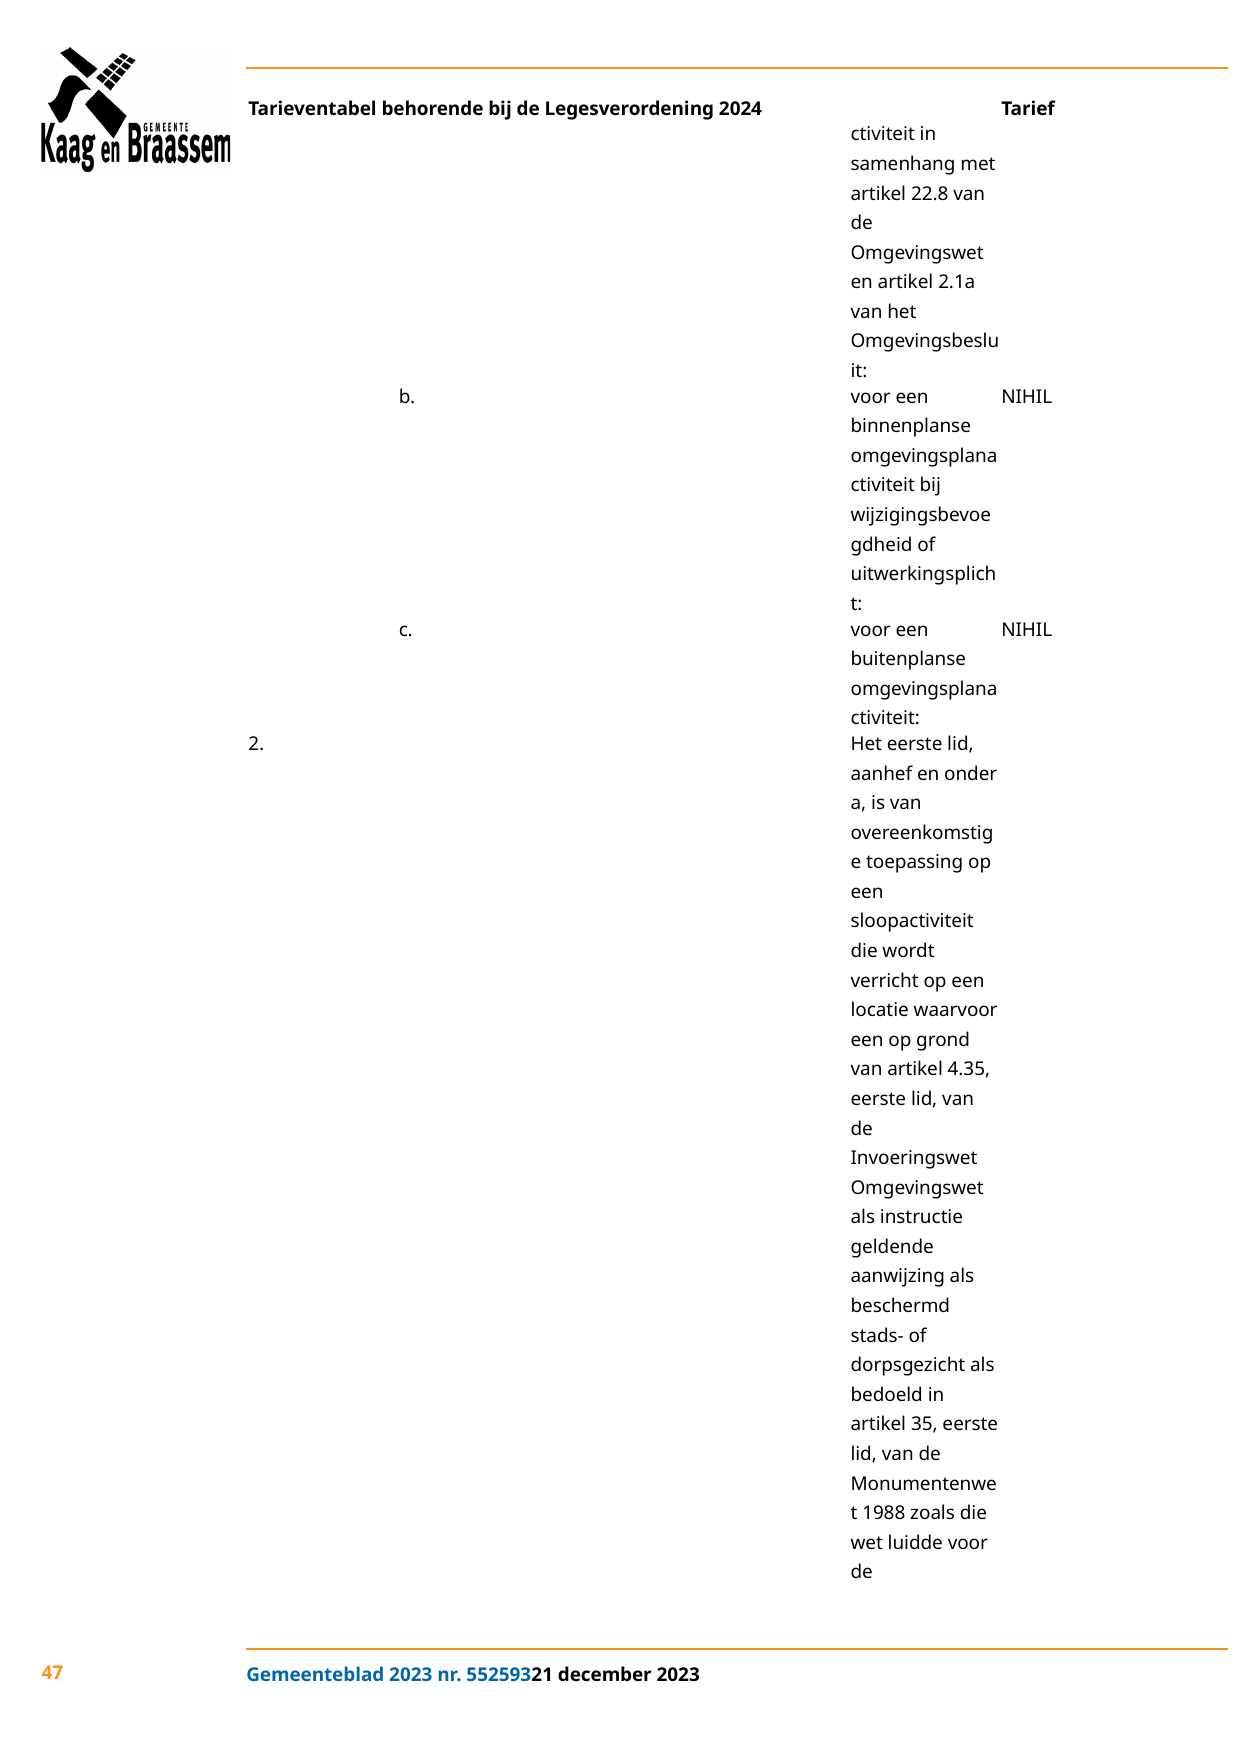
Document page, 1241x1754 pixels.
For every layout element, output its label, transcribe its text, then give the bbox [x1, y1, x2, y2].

table_cell [248, 616, 398, 730]
table_cell [248, 383, 398, 616]
table_cell voor een buitenplanse omgevingsplanactiviteit: [850, 616, 1001, 730]
table_cell NIHIL [1001, 616, 1152, 730]
table_cell NIHIL [1001, 383, 1152, 616]
table_cell Het eerste lid, aanhef en onder a, is van overeenkomstige toepassing op een sloopactiviteit die wordt verricht op een locatie waarvoor een op grond van artikel 4.35, eerste lid, van de Invoeringswet Omgevingswet als instructie geldende aanwijzing als beschermd stads- of dorpsgezicht als bedoeld in artikel 35, eerste lid, van de Monumentenwet 1988 zoals die wet luidde voor de [850, 730, 1001, 1584]
table_cell [1001, 121, 1152, 383]
picture [41, 47, 231, 172]
table_cell [399, 730, 850, 1584]
table_cell [1001, 730, 1152, 1584]
table_cell 2. [248, 730, 398, 1584]
table_header Tarieventabel behorende bij de Legesverordening 2024 [248, 95, 1001, 121]
table_cell c. [399, 616, 850, 730]
table_header Tarief [1001, 95, 1152, 121]
table_cell b. [399, 383, 850, 616]
table_cell voor een binnenplanse omgevingsplanactiviteit bij wijzigingsbevoegdheid of uitwerkingsplicht: [850, 383, 1001, 616]
table_cell ctiviteit in samenhang met artikel 22.8 van de Omgevingswet en artikel 2.1a van het Omgevingsbesluit: [850, 121, 1001, 383]
table_cell [399, 121, 850, 383]
table_cell [248, 121, 398, 383]
